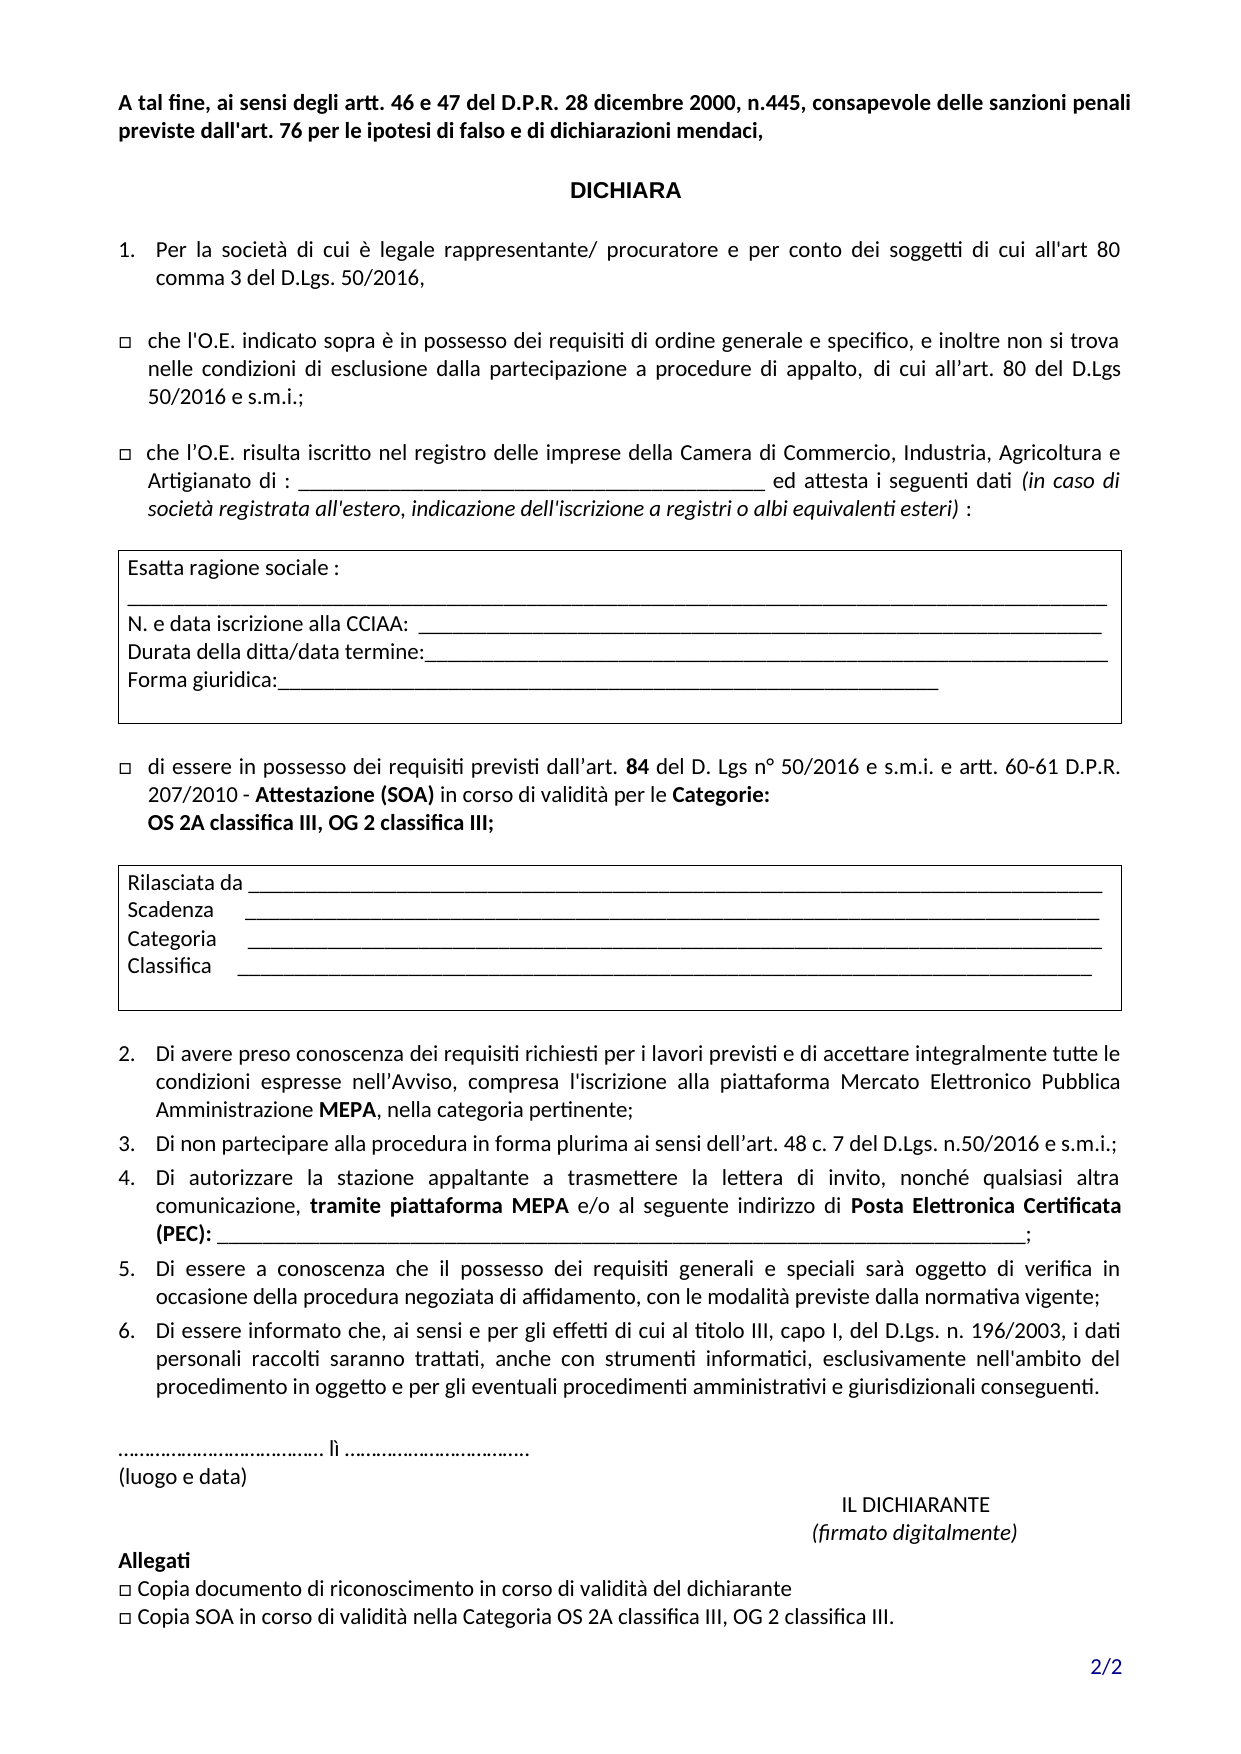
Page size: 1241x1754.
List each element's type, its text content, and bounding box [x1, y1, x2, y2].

text □ Copia documento di riconoscimento in corso di validità del dichiarante [118, 1574, 1122, 1602]
text Allegati [118, 1546, 1122, 1574]
subtitle DICHIARA [118, 169, 1133, 203]
text Categoria ___________________________________________________________________________ [119, 921, 1121, 948]
list Di avere preso conoscenza dei requisiti richiesti per i lavori previsti e di accettare integralmente tutte le condizioni espresse nell’Avviso, compresa l'iscrizione alla piattaforma Mercato Elettronico Pubblica Amministrazione MEPA, nella categoria pertinente; [118, 1039, 1122, 1123]
list Di autorizzare la stazione appaltante a trasmettere la lettera di invito, nonché qualsiasi altra comunicazione, tramite piattaforma MEPA e/o al seguente indirizzo di Posta Elettronica Certificata (PEC): _______________________________________________________________________; [118, 1163, 1122, 1247]
text Durata della ditta/data termine:____________________________________________________________ [119, 634, 1121, 662]
text □ che l’O.E. risulta iscritto nel registro delle imprese della Camera di Commercio, Industria, Agricoltura e Artigianato di : _________________________________________ ed attesta i seguenti dati (in caso di società registrata all'estero, indicazione dell'iscrizione a registri o albi equivalenti esteri) : [118, 438, 1122, 522]
text A tal fine, ai sensi degli artt. 46 e 47 del D.P.R. 28 dicembre 2000, n.445, consapevole delle sanzioni penali previste dall'art. 76 per le ipotesi di falso e di dichiarazioni mendaci, [118, 88, 1133, 144]
text □ di essere in possesso dei requisiti previsti dall’art. 84 del D. Lgs n° 50/2016 e s.m.i. e artt. 60-61 D.P.R. 207/2010 - Attestazione (SOA) in corso di validità per le Categorie: [118, 752, 1122, 808]
list Di essere a conoscenza che il possesso dei requisiti generali e speciali sarà oggetto di verifica in occasione della procedura negoziata di affidamento, con le modalità previste dalla normativa vigente; [118, 1254, 1122, 1310]
text Esatta ragione sociale : ______________________________________________________________________________________ [119, 551, 1121, 606]
text ………………………………… lì …………………………….. [118, 1434, 1122, 1462]
text Forma giuridica:__________________________________________________________ [119, 662, 1121, 693]
text OS 2A classifica III, OG 2 classifica III; [118, 808, 1122, 836]
list Per la società di cui è legale rappresentante/ procuratore e per conto dei soggetti di cui all'art 80 comma 3 del D.Lgs. 50/2016, [118, 236, 1122, 292]
text (firmato digitalmente) [709, 1518, 1122, 1546]
text Classifica ___________________________________________________________________________ [119, 948, 1121, 980]
text □ che l'O.E. indicato sopra è in possesso dei requisiti di ordine generale e specifico, e inoltre non si trova nelle condizioni di esclusione dalla partecipazione a procedure di appalto, di cui all’art. 80 del D.Lgs 50/2016 e s.m.i.; [118, 326, 1122, 410]
text □ Copia SOA in corso di validità nella Categoria OS 2A classifica III, OG 2 classifica III. [118, 1602, 1122, 1631]
text (luogo e data) [118, 1462, 1122, 1490]
list Di essere informato che, ai sensi e per gli effetti di cui al titolo III, capo I, del D.Lgs. n. 196/2003, i dati personali raccolti saranno trattati, anche con strumenti informatici, esclusivamente nell'ambito del procedimento in oggetto e per gli eventuali procedimenti amministrativi e giurisdizionali conseguenti. [118, 1316, 1122, 1400]
text N. e data iscrizione alla CCIAA: ____________________________________________________________ [119, 606, 1121, 634]
text Rilasciata da ___________________________________________________________________________ [119, 866, 1121, 892]
text IL DICHIARANTE [709, 1490, 1122, 1518]
list Di non partecipare alla procedura in forma plurima ai sensi dell’art. 48 c. 7 del D.Lgs. n.50/2016 e s.m.i.; [118, 1129, 1122, 1157]
text Scadenza ___________________________________________________________________________ [119, 892, 1121, 921]
